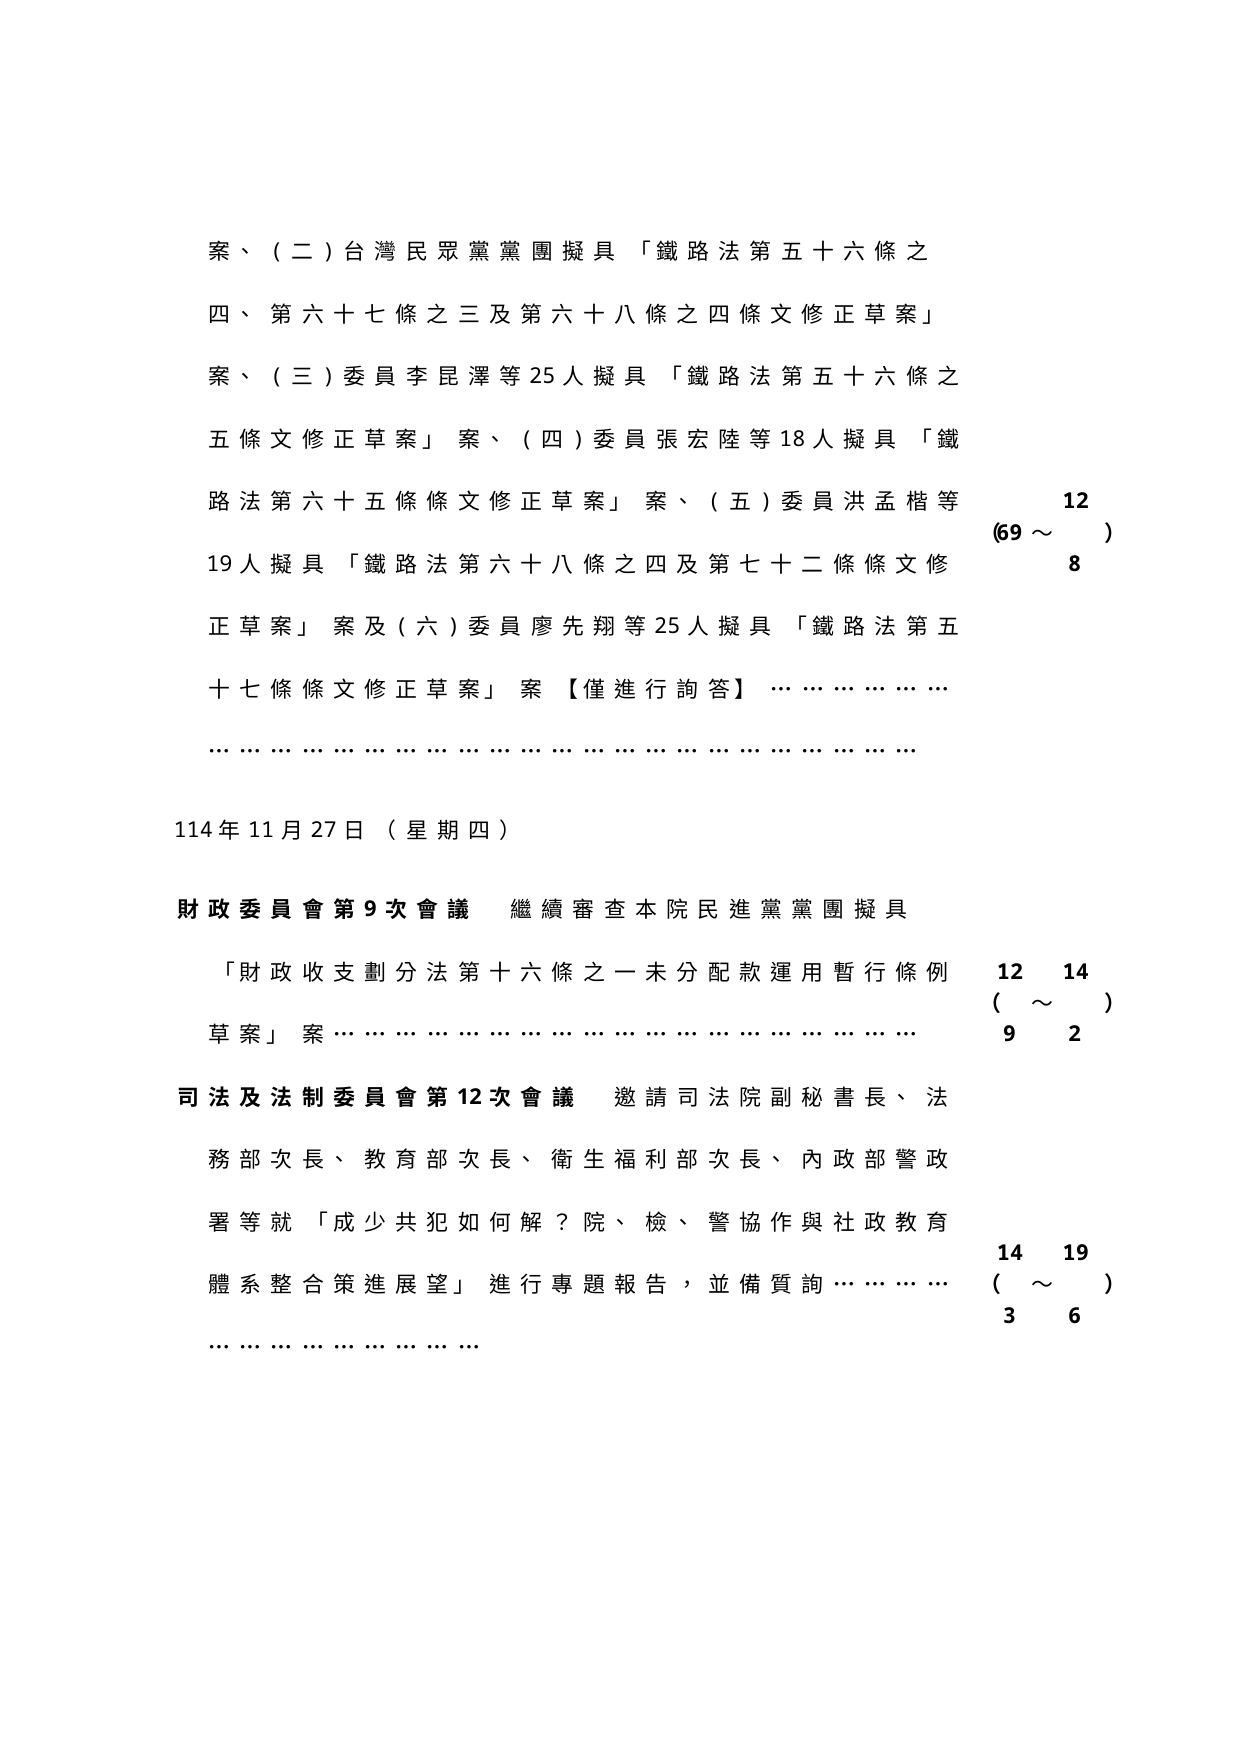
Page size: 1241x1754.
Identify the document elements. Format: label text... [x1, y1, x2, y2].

table_cell ） [1091, 1065, 1108, 1377]
table_cell 司法及法制委員會第12次會議 邀請司法院副秘書長、法務部次長、教育部次長、衛生福利部次長、內政部警政署等就「成少共犯如何解？院、檢、警協作與社政教育體系整合策進展望」進行專題報告，並備質詢………………………………… [150, 1065, 967, 1377]
table_cell 143 [986, 1065, 1023, 1377]
table_cell 196 [1053, 1065, 1091, 1377]
table_cell ） [1091, 877, 1108, 1064]
table_cell 69 [986, 219, 1023, 781]
table_cell （ [967, 877, 986, 1064]
table_cell 142 [1053, 877, 1091, 1064]
table_cell 財政委員會第9次會議 繼續審查本院民進黨黨團擬具「財政收支劃分法第十六條之一未分配款運用暫行條例草案」案………………………………………………… [150, 877, 967, 1064]
table_cell ～ [1023, 219, 1053, 781]
table_cell ～ [1023, 877, 1053, 1064]
table_cell （ [967, 219, 986, 781]
table_cell 128 [1053, 219, 1091, 781]
table_cell ） [1091, 219, 1108, 781]
table_cell 114年11月27日（星期四） [150, 781, 1108, 877]
table_cell 案、(二)台灣民眾黨黨團擬具「鐵路法第五十六條之四、第六十七條之三及第六十八條之四條文修正草案」案、(三)委員李昆澤等25人擬具「鐵路法第五十六條之五條文修正草案」案、(四)委員張宏陸等18人擬具「鐵路法第六十五條條文修正草案」案、(五)委員洪孟楷等19人擬具「鐵路法第六十八條之四及第七十二條條文修正草案」案及(六)委員廖先翔等25人擬具「鐵路法第五十七條條文修正草案」案【僅進行詢答】…………………………………………………………………………… [150, 219, 967, 781]
table_cell （ [967, 1065, 986, 1377]
table_cell ～ [1023, 1065, 1053, 1377]
table_cell 129 [986, 877, 1023, 1064]
